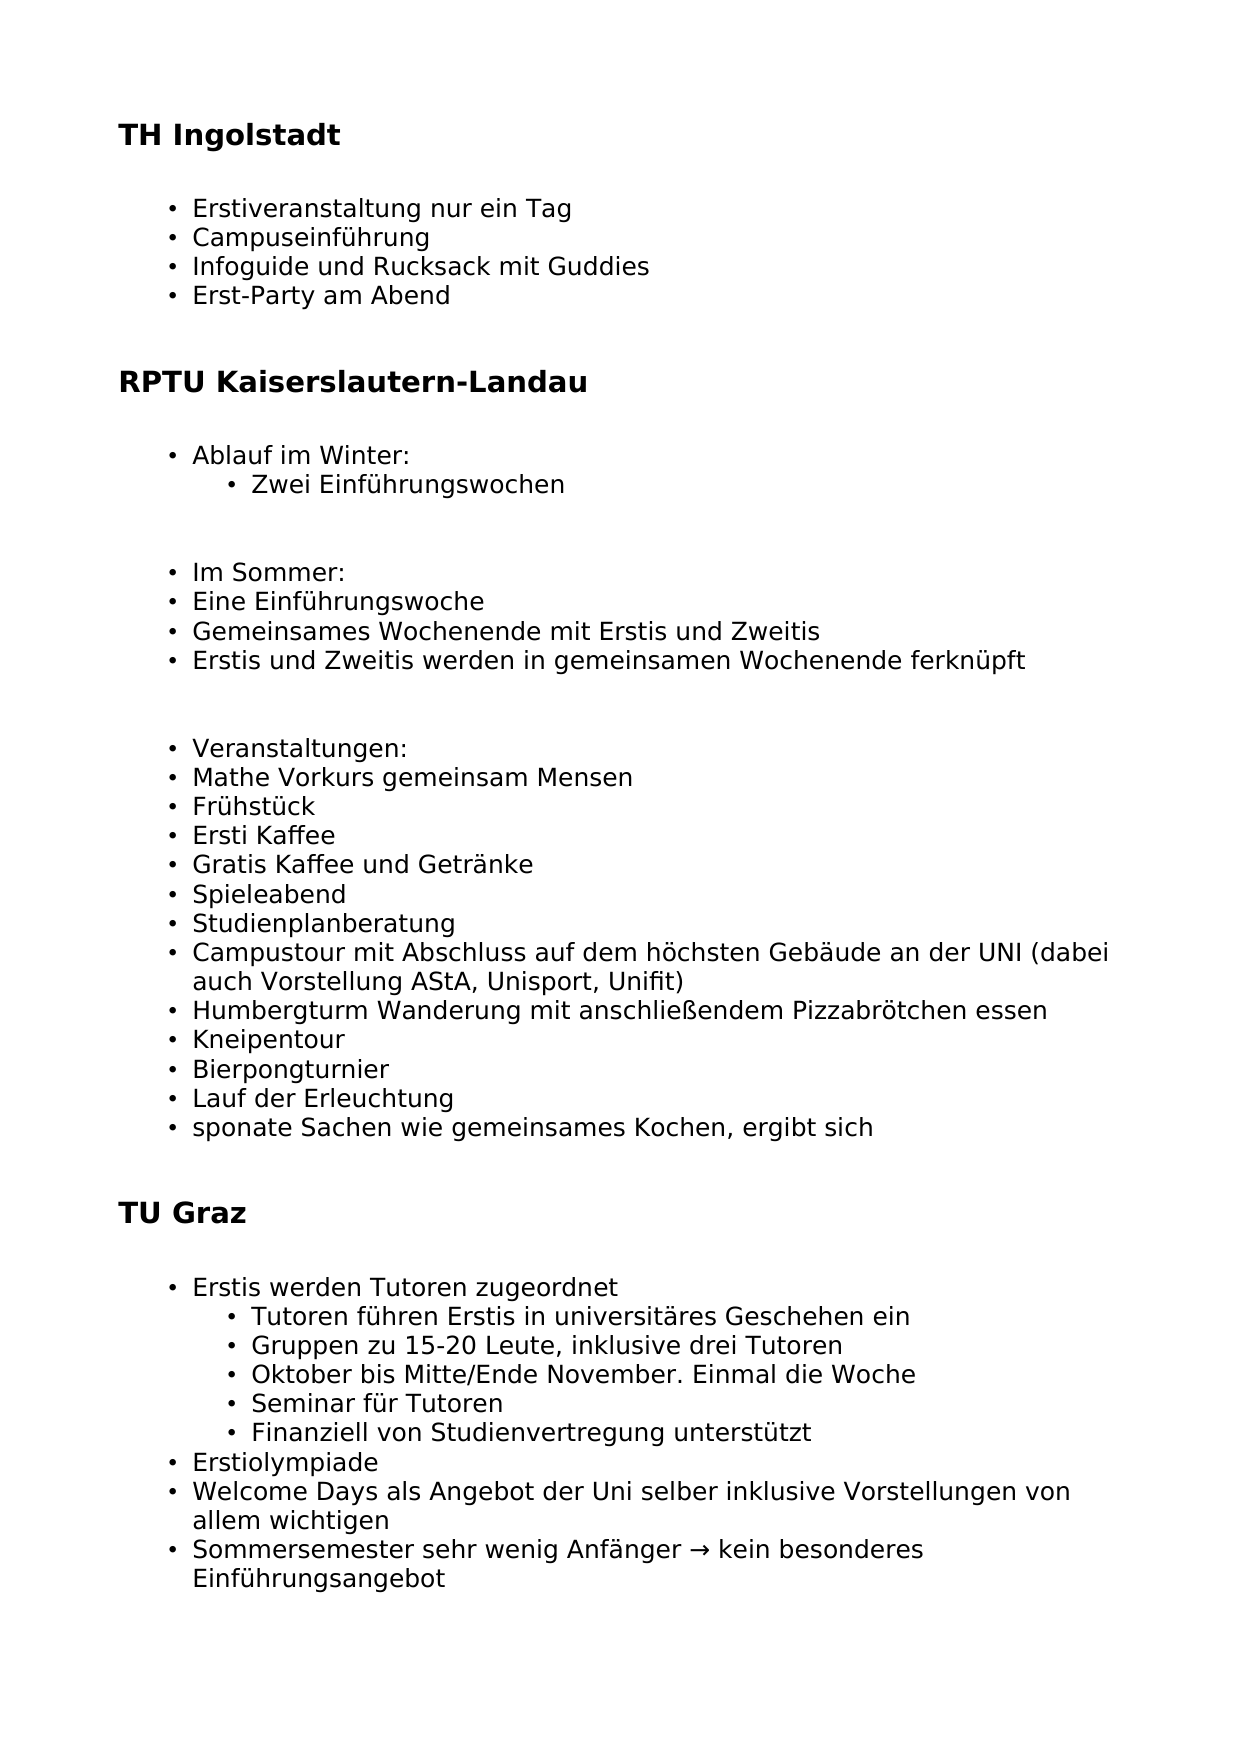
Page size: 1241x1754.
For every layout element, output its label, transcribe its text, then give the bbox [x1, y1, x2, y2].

subtitle RPTU Kaiserslautern-Landau [118, 365, 1122, 399]
list Studienplanberatung [177, 909, 1122, 938]
list Tutoren führen Erstis in universitäres Geschehen ein [236, 1302, 1122, 1331]
list Ablauf im Winter: [177, 441, 1122, 470]
list Veranstaltungen: [177, 734, 1122, 763]
subtitle TH Ingolstadt [118, 118, 1122, 152]
list Infoguide und Rucksack mit Guddies [177, 252, 1122, 282]
list Zwei Einführungswochen [236, 470, 1122, 499]
list Humbergturm Wanderung mit anschließendem Pizzabrötchen essen [177, 997, 1122, 1026]
list Seminar für Tutoren [236, 1389, 1122, 1419]
list Spieleabend [177, 880, 1122, 909]
list Ersti Kaffee [177, 822, 1122, 851]
list sponate Sachen wie gemeinsames Kochen, ergibt sich [177, 1113, 1122, 1142]
list Erstis werden Tutoren zugeordnet [177, 1273, 1122, 1302]
list Campustour mit Abschluss auf dem höchsten Gebäude an der UNI (dabei auch Vorstellung AStA, Unisport, Unifit) [177, 938, 1122, 997]
list Gruppen zu 15-20 Leute, inklusive drei Tutoren [236, 1331, 1122, 1360]
list Frühstück [177, 792, 1122, 822]
list Gratis Kaffee und Getränke [177, 851, 1122, 880]
list Gemeinsames Wochenende mit Erstis und Zweitis [177, 617, 1122, 646]
list Eine Einführungswoche [177, 588, 1122, 617]
list Erst-Party am Abend [177, 282, 1122, 311]
list Kneipentour [177, 1026, 1122, 1055]
list Finanziell von Studienvertregung unterstützt [236, 1419, 1122, 1448]
list Bierpongturnier [177, 1055, 1122, 1084]
list Erstis und Zweitis werden in gemeinsamen Wochenende ferknüpft [177, 646, 1122, 675]
list Erstiolympiade [177, 1448, 1122, 1477]
list Oktober bis Mitte/Ende November. Einmal die Woche [236, 1360, 1122, 1389]
list Sommersemester sehr wenig Anfänger → kein besonderes Einführungsangebot [177, 1535, 1122, 1594]
list Welcome Days als Angebot der Uni selber inklusive Vorstellungen von allem wichtigen [177, 1477, 1122, 1535]
list Campuseinführung [177, 223, 1122, 252]
list Mathe Vorkurs gemeinsam Mensen [177, 763, 1122, 792]
subtitle TU Graz [118, 1197, 1122, 1231]
list Erstiveranstaltung nur ein Tag [177, 194, 1122, 223]
list Im Sommer: [177, 558, 1122, 588]
list Lauf der Erleuchtung [177, 1084, 1122, 1113]
